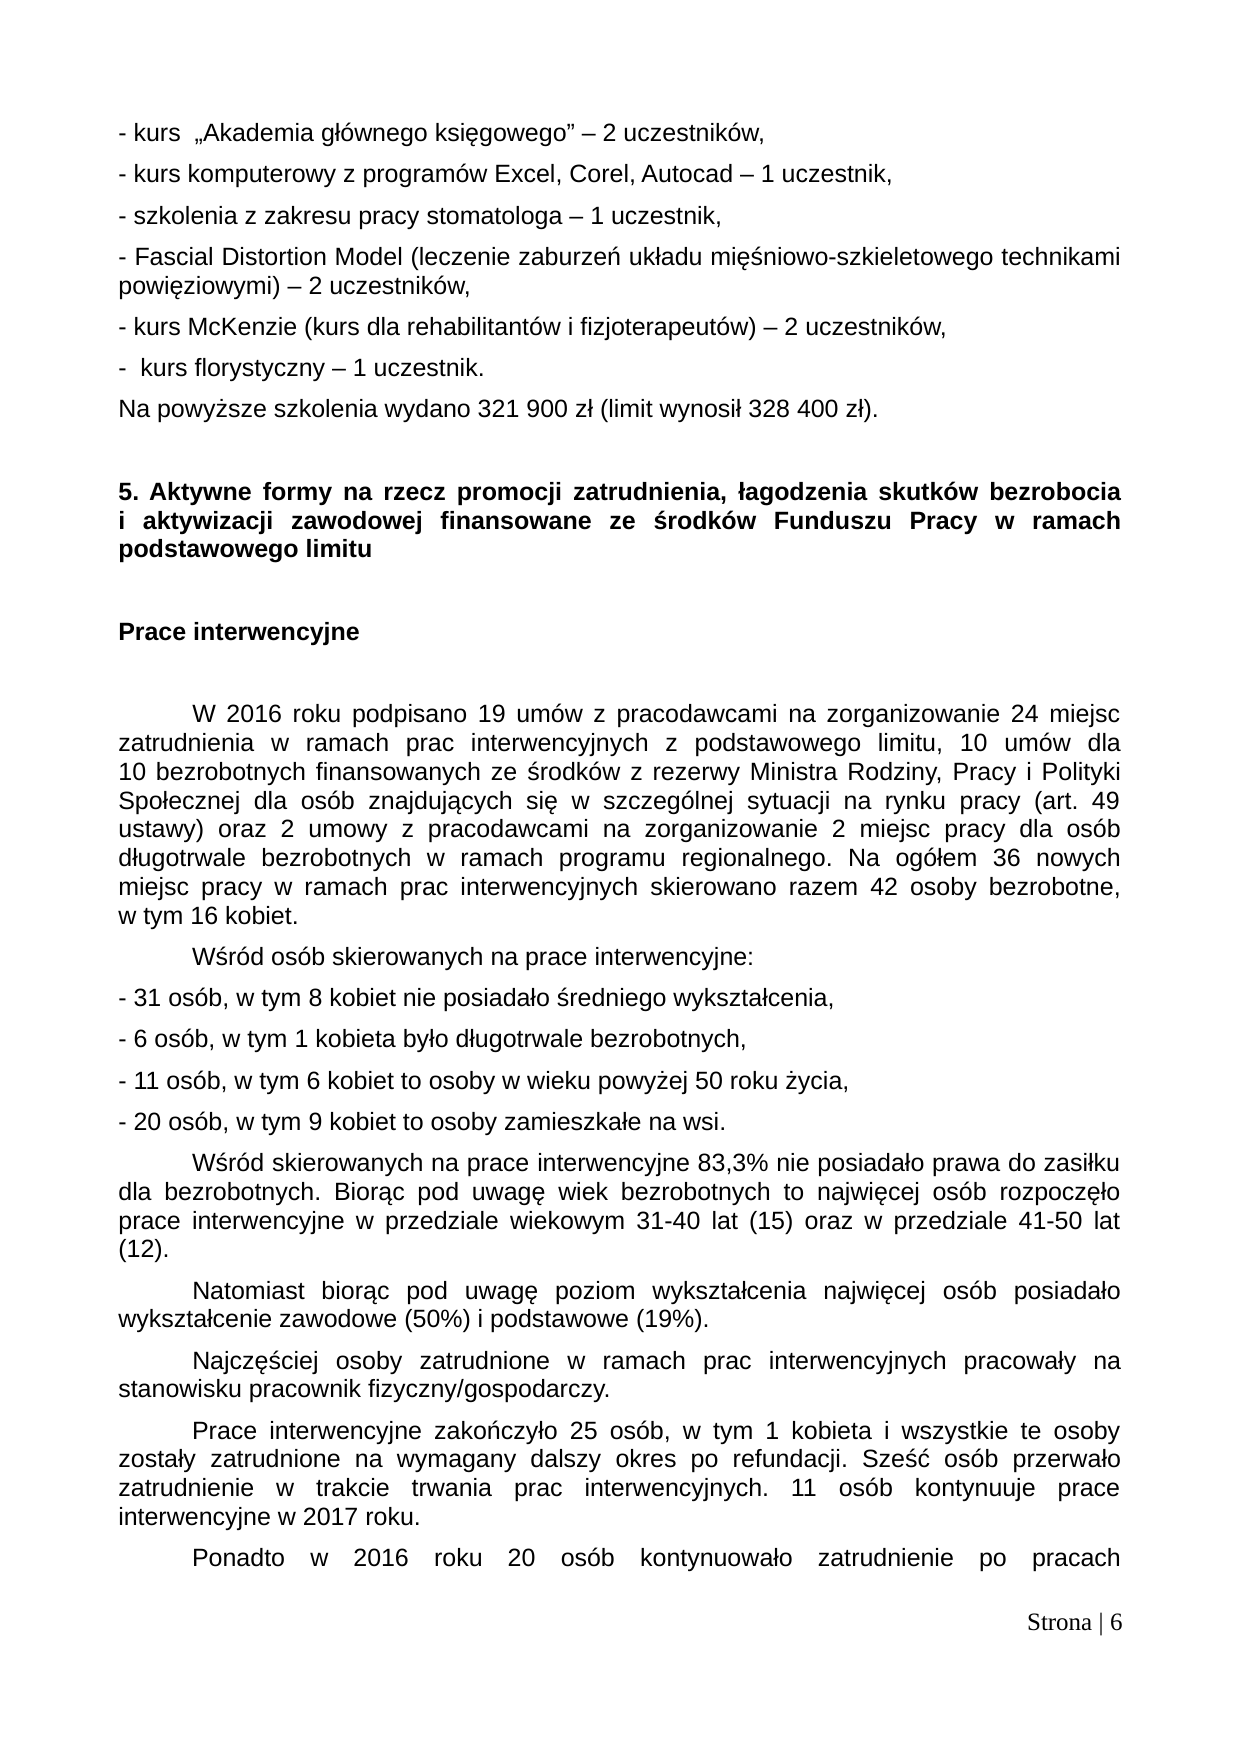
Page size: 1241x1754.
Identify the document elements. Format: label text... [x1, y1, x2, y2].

text - szkolenia z zakresu pracy stomatologa – 1 uczestnik, [118, 201, 1122, 229]
text Prace interwencyjne zakończyło 25 osób, w tym 1 kobieta i wszystkie te osoby zostały zatrudnione na wymagany dalszy okres po refundacji. Sześć osób przerwało zatrudnienie w trakcie trwania prac interwencyjnych. 11 osób kontynuuje prace interwencyjne w 2017 roku. [118, 1416, 1122, 1531]
text Wśród osób skierowanych na prace interwencyjne: [118, 942, 1122, 971]
text Prace interwencyjne [118, 617, 1122, 646]
text Ponadto w 2016 roku 20 osób kontynuowało zatrudnienie po pracach [118, 1543, 1122, 1572]
text - 20 osób, w tym 9 kobiet to osoby zamieszkałe na wsi. [118, 1107, 1122, 1136]
text - 11 osób, w tym 6 kobiet to osoby w wieku powyżej 50 roku życia, [118, 1066, 1122, 1094]
text - 31 osób, w tym 8 kobiet nie posiadało średniego wykształcenia, [118, 983, 1122, 1012]
text Wśród skierowanych na prace interwencyjne 83,3% nie posiadało prawa do zasiłku dla bezrobotnych. Biorąc pod uwagę wiek bezrobotnych to najwięcej osób rozpoczęło prace interwencyjne w przedziale wiekowym 31-40 lat (15) oraz w przedziale 41-50 lat (12). [118, 1148, 1122, 1263]
text - kurs florystyczny – 1 uczestnik. [118, 353, 1122, 382]
text Natomiast biorąc pod uwagę poziom wykształcenia najwięcej osób posiadało wykształcenie zawodowe (50%) i podstawowe (19%). [118, 1276, 1122, 1333]
text - 6 osób, w tym 1 kobieta było długotrwale bezrobotnych, [118, 1024, 1122, 1053]
text W 2016 roku podpisano 19 umów z pracodawcami na zorganizowanie 24 miejsc zatrudnienia w ramach prac interwencyjnych z podstawowego limitu, 10 umów dla 10 bezrobotnych finansowanych ze środków z rezerwy Ministra Rodziny, Pracy i Polityki Społecznej dla osób znajdujących się w szczególnej sytuacji na rynku pracy (art. 49 ustawy) oraz 2 umowy z pracodawcami na zorganizowanie 2 miejsc pracy dla osób długotrwale bezrobotnych w ramach programu regionalnego. Na ogółem 36 nowych miejsc pracy w ramach prac interwencyjnych skierowano razem 42 osoby bezrobotne, w tym 16 kobiet. [118, 699, 1122, 929]
text Na powyższe szkolenia wydano 321 900 zł (limit wynosił 328 400 zł). [118, 394, 1122, 423]
text - Fascial Distortion Model (leczenie zaburzeń układu mięśniowo-szkieletowego technikami powięziowymi) – 2 uczestników, [118, 242, 1122, 299]
text 5. Aktywne formy na rzecz promocji zatrudnienia, łagodzenia skutków bezrobocia i aktywizacji zawodowej finansowane ze środków Funduszu Pracy w ramach podstawowego limitu [118, 477, 1122, 563]
text Najczęściej osoby zatrudnione w ramach prac interwencyjnych pracowały na stanowisku pracownik fizyczny/gospodarczy. [118, 1346, 1122, 1403]
text - kurs „Akademia głównego księgowego” – 2 uczestników, [118, 118, 1122, 147]
text - kurs McKenzie (kurs dla rehabilitantów i fizjoterapeutów) – 2 uczestników, [118, 312, 1122, 341]
text - kurs komputerowy z programów Excel, Corel, Autocad – 1 uczestnik, [118, 159, 1122, 188]
